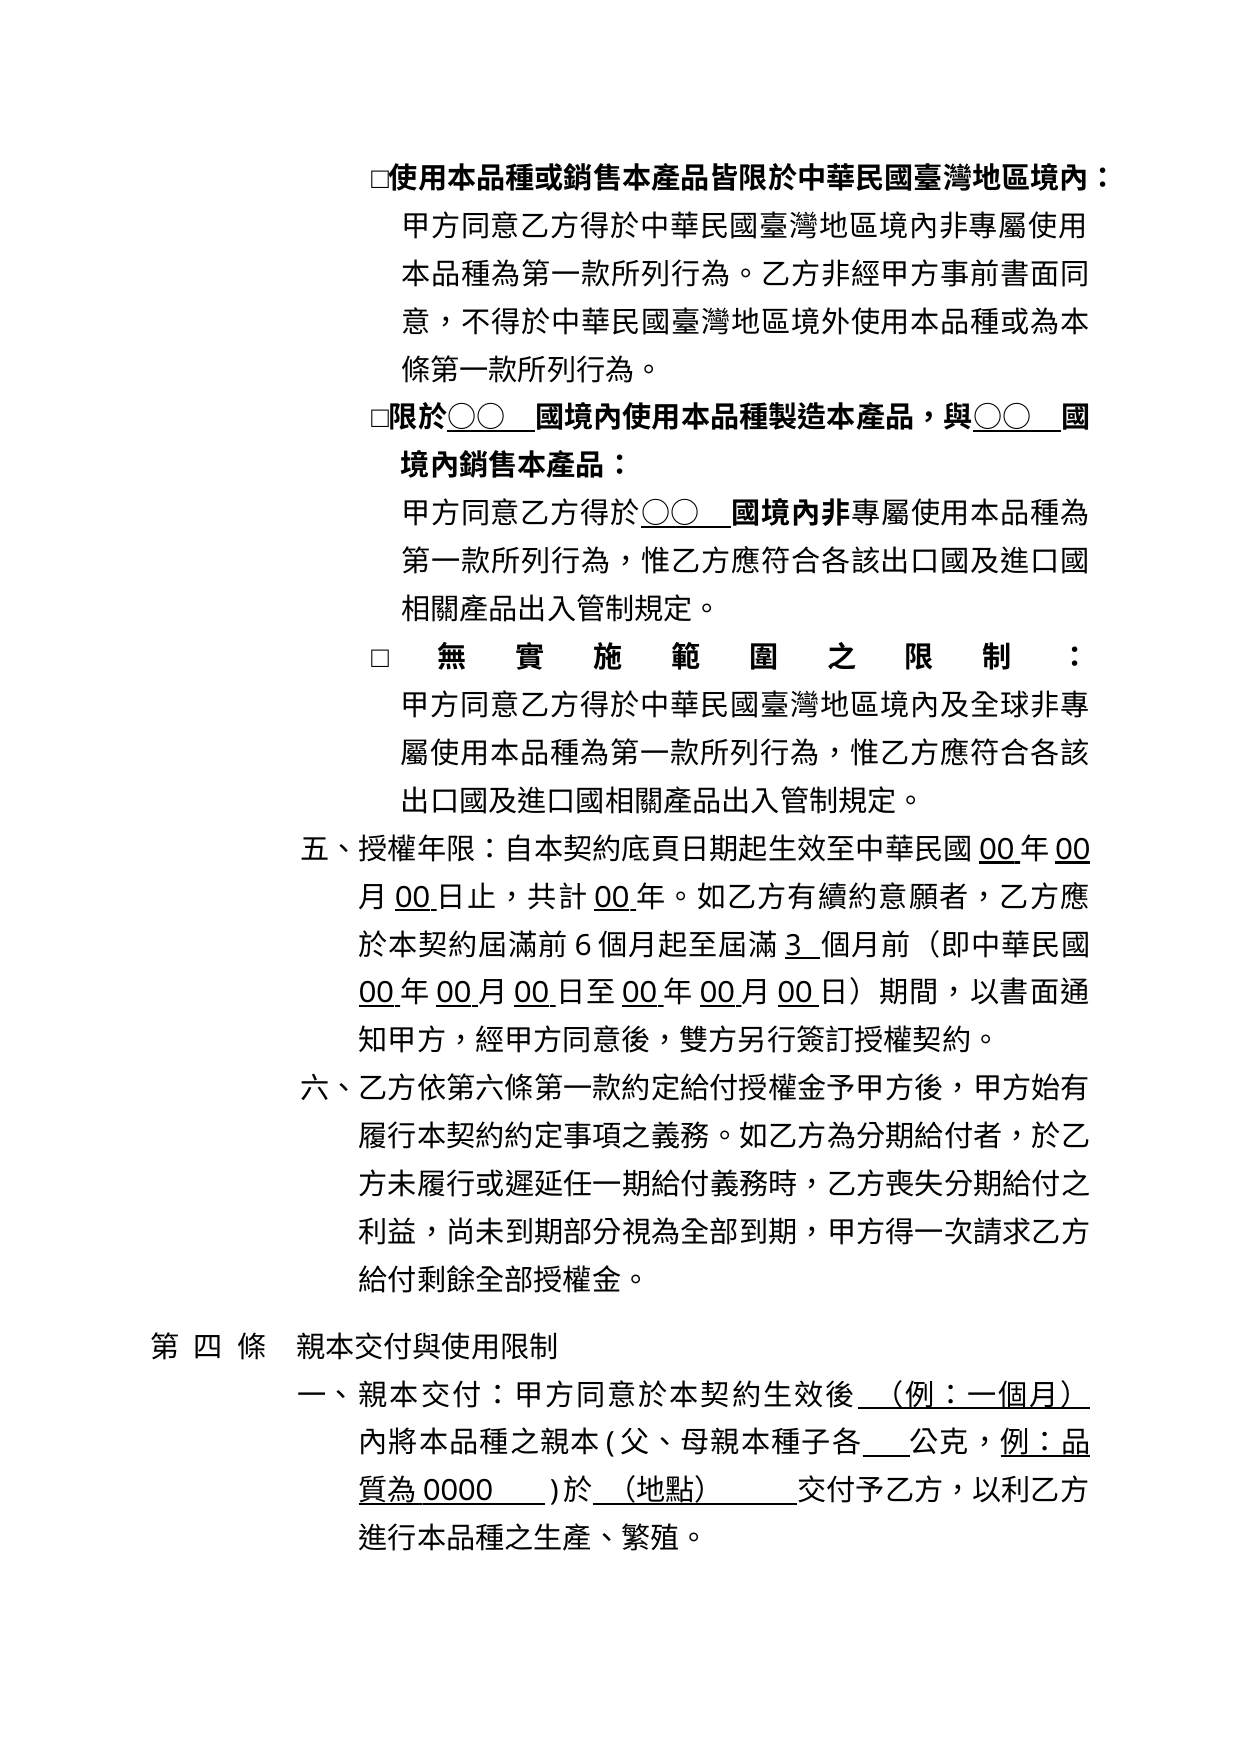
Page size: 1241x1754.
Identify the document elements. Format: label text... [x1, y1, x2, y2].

list 親本交付：甲方同意於本契約生效後 （例：一個月） 內將本品種之親本(父、母親本種子各 公克，例：品質為OOOO )於 （地點） 交付予乙方，以利乙方進行本品種之生產、繁殖。 [297, 1367, 1090, 1558]
text □限於○○ 國境內使用本品種製造本產品，與○○ 國境內銷售本產品： [371, 389, 1090, 485]
text □無實施範圍之限制： 甲方同意乙方得於中華民國臺灣地區境內及全球非專屬使用本品種為第一款所列行為，惟乙方應符合各該出口國及進口國相關產品出入管制規定。 [371, 629, 1090, 821]
text 第 四 條 親本交付與使用限制 [150, 1319, 1090, 1367]
list 授權年限：自本契約底頁日期起生效至中華民國OO年OO月OO日止，共計OO年。如乙方有續約意願者，乙方應於本契約屆滿前6個月起至屆滿3 個月前（即中華民國OO年OO月OO日至OO年OO月OO日）期間，以書面通知甲方，經甲方同意後，雙方另行簽訂授權契約。 [300, 821, 1090, 1060]
text □使用本品種或銷售本產品皆限於中華民國臺灣地區境內： [371, 150, 1090, 198]
text 甲方同意乙方得於○○ 國境內非專屬使用本品種為第一款所列行為，惟乙方應符合各該出口國及進口國相關產品出入管制規定。 [401, 485, 1090, 629]
text 甲方同意乙方得於中華民國臺灣地區境內非專屬使用本品種為第一款所列行為。乙方非經甲方事前書面同意，不得於中華民國臺灣地區境外使用本品種或為本條第一款所列行為。 [401, 198, 1090, 389]
list 乙方依第六條第一款約定給付授權金予甲方後，甲方始有履行本契約約定事項之義務。如乙方為分期給付者，於乙方未履行或遲延任一期給付義務時，乙方喪失分期給付之利益，尚未到期部分視為全部到期，甲方得一次請求乙方給付剩餘全部授權金。 [300, 1060, 1090, 1300]
